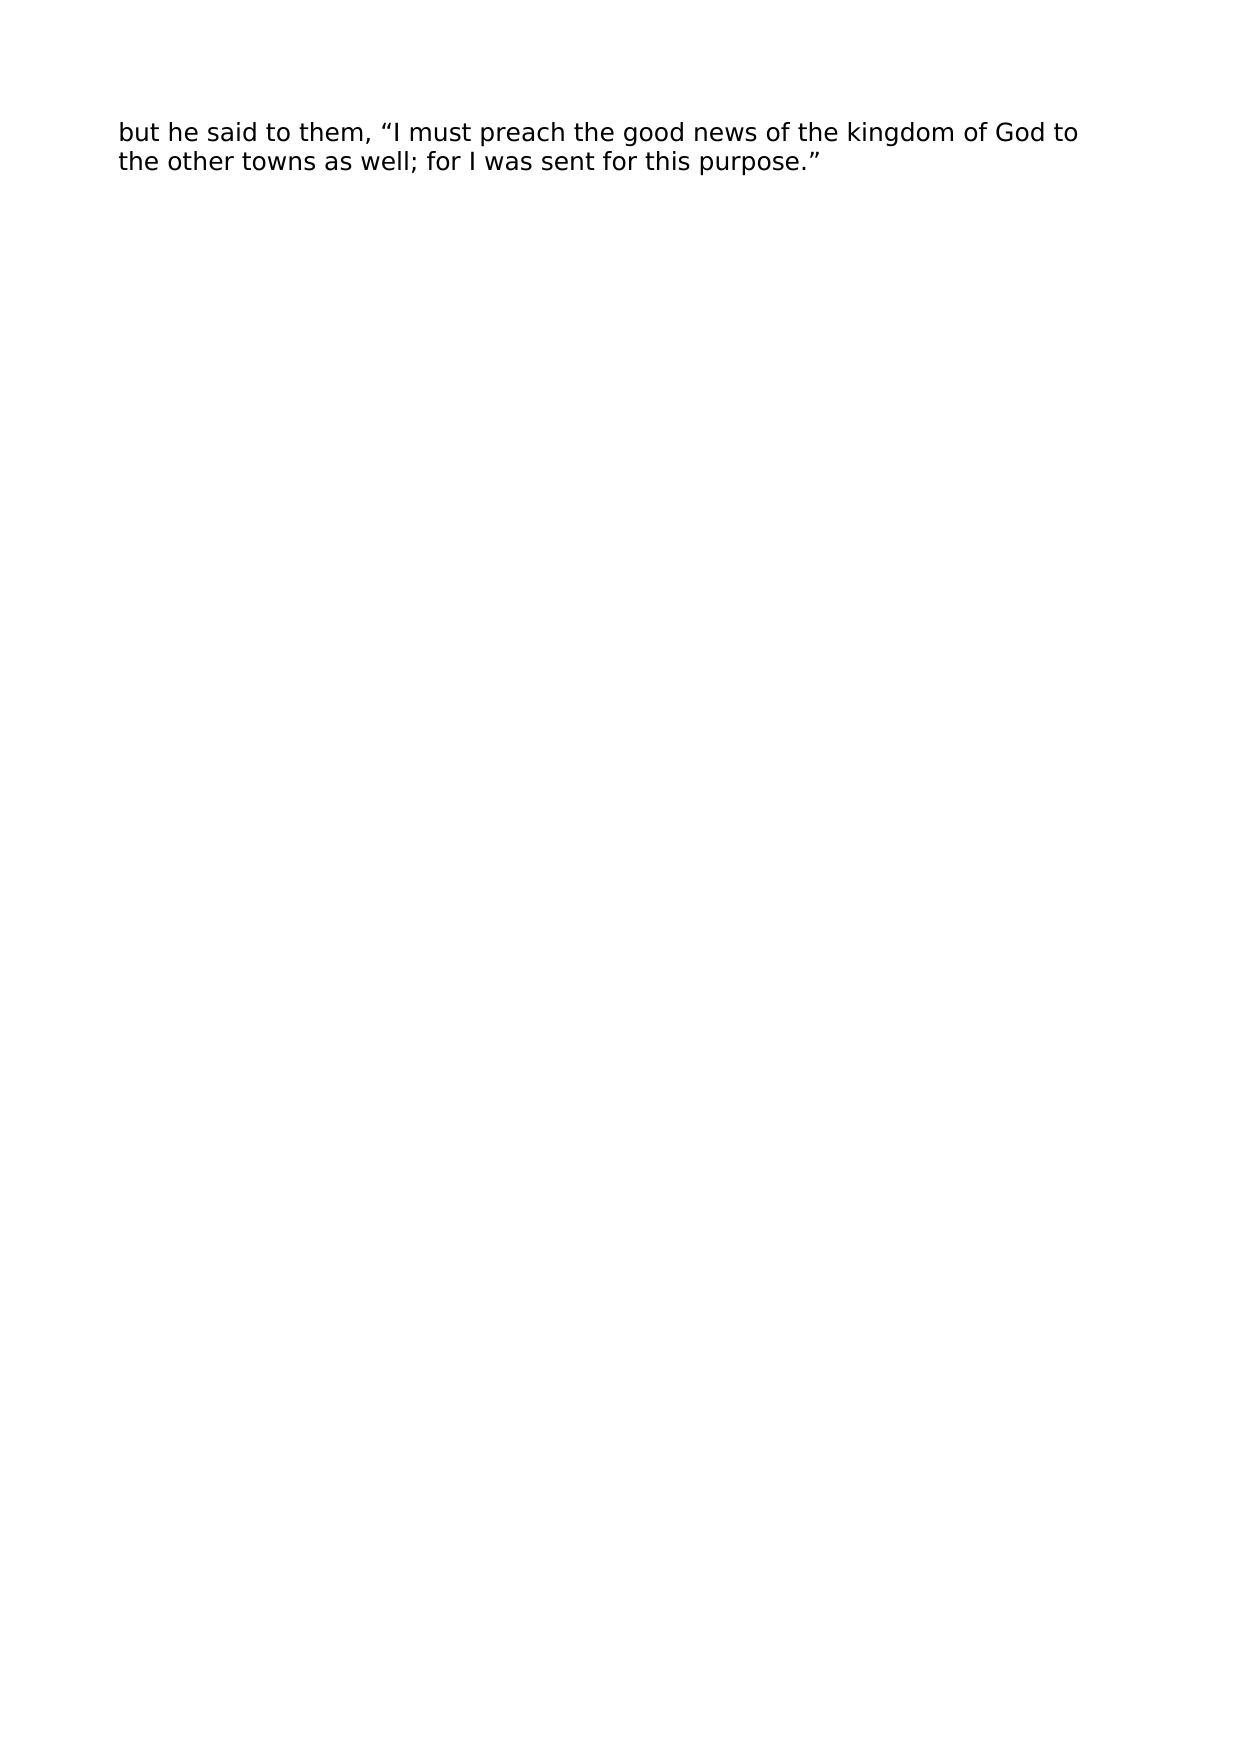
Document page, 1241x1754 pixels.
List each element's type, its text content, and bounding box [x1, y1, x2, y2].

text but he said to them, “I must preach the good news of the kingdom of God to the other towns as well; for I was sent for this purpose.” [118, 118, 1122, 176]
